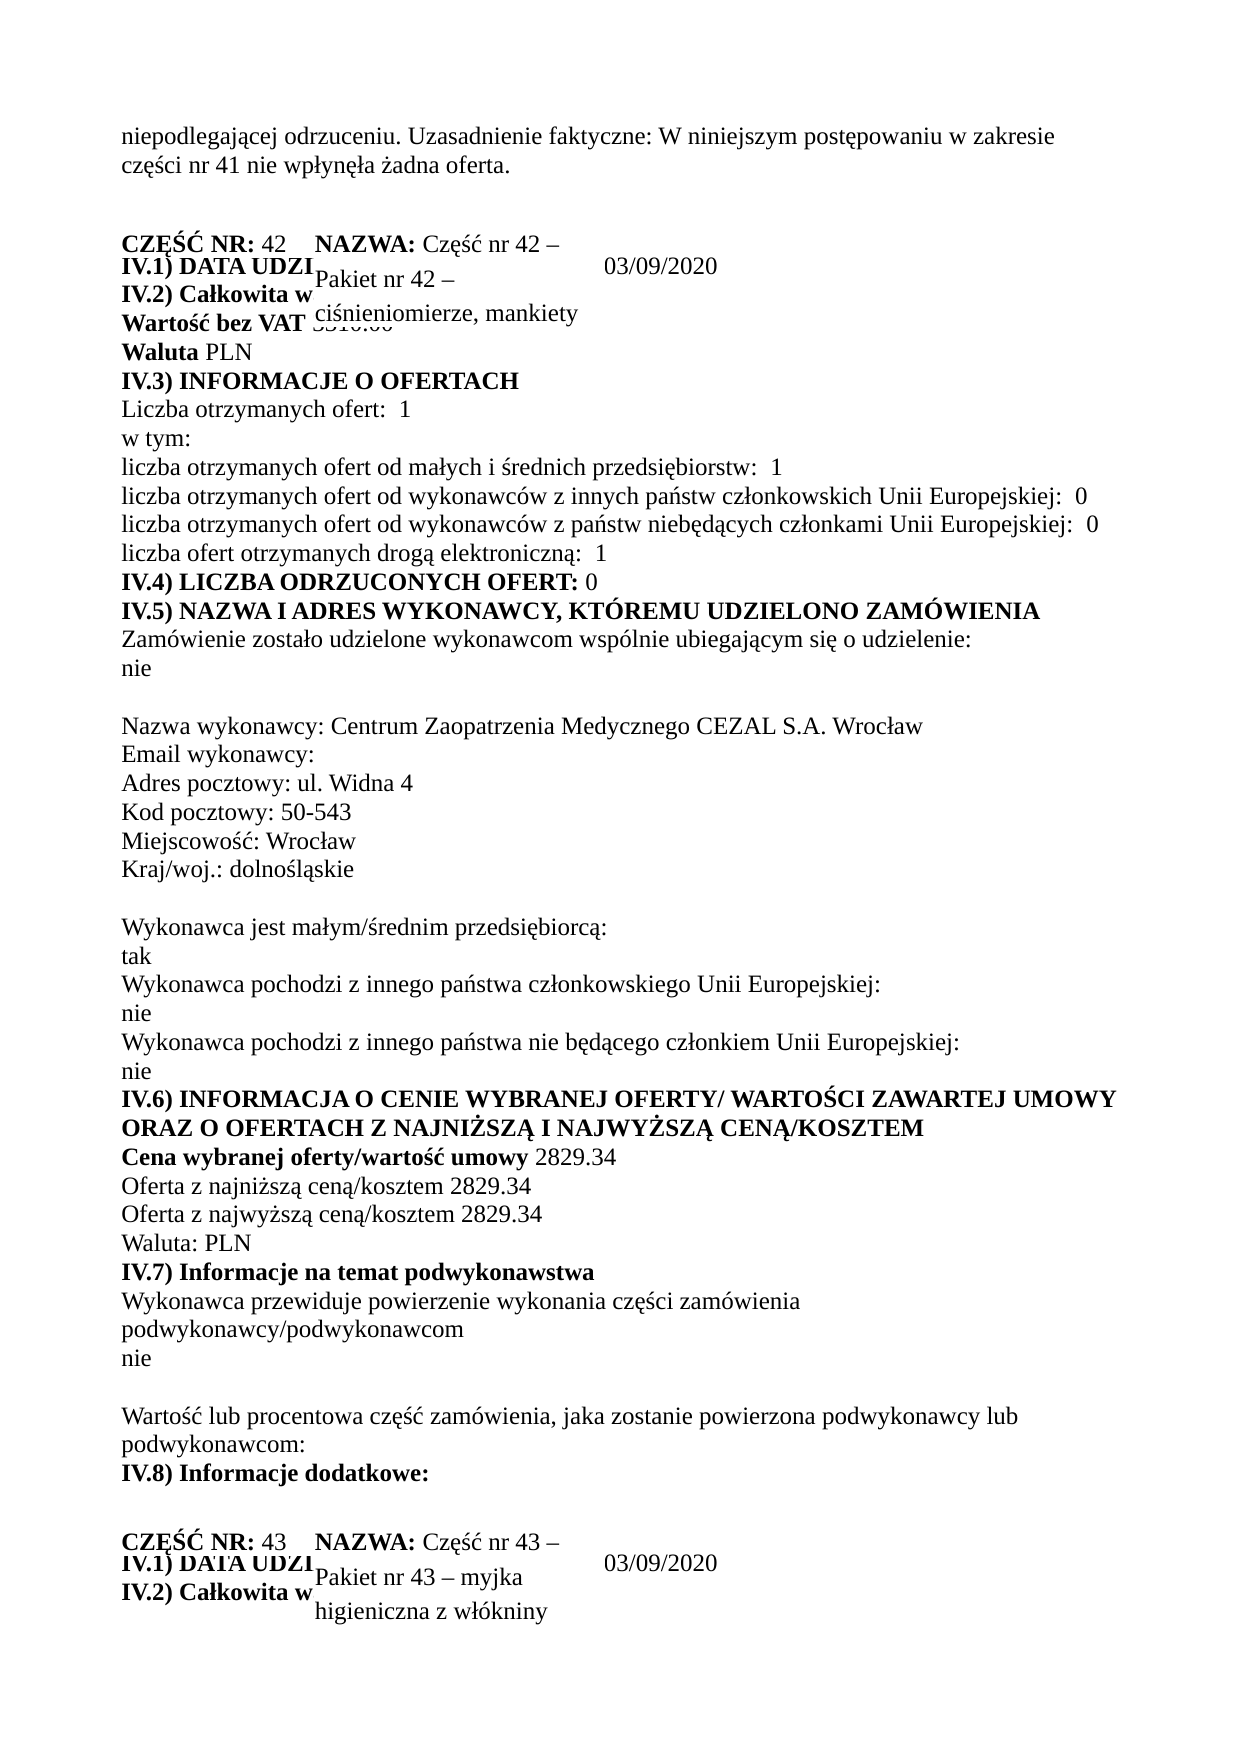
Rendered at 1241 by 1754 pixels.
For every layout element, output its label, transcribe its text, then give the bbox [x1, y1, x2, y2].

table_cell [608, 1535, 1122, 1546]
table_header [118, 1524, 608, 1625]
table_cell IV.1) DATA UDZIELENIA ZAMÓWIENIA: 03/09/2020 IV.2) Całkowita wartość zamówienia Wartość bez VAT 3310.00 Waluta PLN IV.3) INFORMACJE O OFERTACH Liczba otrzymanych ofert: 1 w tym: liczba otrzymanych ofert od małych i średnich przedsiębiorstw: 1 liczba otrzymanych ofert od wykonawców z innych państw członkowskich Unii Europejskiej: 0 liczba otrzymanych ofert od wykonawców z państw niebędących członkami Unii Europejskiej: 0 liczba ofert otrzymanych drogą elektroniczną: 1 IV.4) LICZBA ODRZUCONYCH OFERT: 0 IV.5) NAZWA I ADRES WYKONAWCY, KTÓREMU UDZIELONO ZAMÓWIENIA Zamówienie zostało udzielone wykonawcom wspólnie ubiegającym się o udzielenie: nie Nazwa wykonawcy: Centrum Zaopatrzenia Medycznego CEZAL S.A. Wrocław Email wykonawcy: Adres pocztowy: ul. Widna 4 Kod pocztowy: 50-543 Miejscowość: Wrocław Kraj/woj.: dolnośląskie Wykonawca jest małym/średnim przedsiębiorcą: tak Wykonawca pochodzi z innego państwa członkowskiego Unii Europejskiej: nie Wykonawca pochodzi z innego państwa nie będącego członkiem Unii Europejskiej: nie IV.6) INFORMACJA O CENIE WYBRANEJ OFERTY/ WARTOŚCI ZAWARTEJ UMOWY ORAZ O OFERTACH Z NAJNIŻSZĄ I NAJWYŻSZĄ CENĄ/KOSZTEM Cena wybranej oferty/wartość umowy 2829.34 Oferta z najniższą ceną/kosztem 2829.34 Oferta z najwyższą ceną/kosztem 2829.34 Waluta: PLN IV.7) Informacje na temat podwykonawstwa Wykonawca przewiduje powierzenie wykonania części zamówienia podwykonawcy/podwykonawcom nie Wartość lub procentowa część zamówienia, jaka zostanie powierzona podwykonawcy lub podwykonawcom: IV.8) Informacje dodatkowe: [118, 248, 1122, 1490]
table_cell [118, 181, 1122, 192]
table_header [608, 1524, 1122, 1535]
table_header [608, 227, 1122, 237]
table_header [118, 227, 608, 327]
table_cell [608, 237, 1122, 248]
table_cell [1106, 118, 1122, 181]
table_cell Postępowanie / część zostało unieważnione tak Należy podać podstawę i przyczynę unieważnienia postępowania: Zamawiający w trybie art. 93 ust. 1 pkt. 1 ustawy Prawo zamówień publicznych, unieważnił przedmiotowe postępowanie w zakresie części nr 41, ponieważ nie złożono żadnej oferty niepodlegającej odrzuceniu. Uzasadnienie faktyczne: W niniejszym postępowaniu w zakresie części nr 41 nie wpłynęła żadna oferta. [118, 118, 1106, 181]
table_cell IV.1) DATA UDZIELENIA ZAMÓWIENIA: 03/09/2020 IV.2) Całkowita wartość zamówienia Wartość bez VAT 1200.00 Waluta PLN IV.3) INFORMACJE O OFERTACH Liczba otrzymanych ofert: 3 w tym: liczba otrzymanych ofert od małych i średnich przedsiębiorstw: 2 liczba otrzymanych ofert od wykonawców z innych państw członkowskich Unii Europejskiej: 0 liczba otrzymanych ofert od wykonawców z państw niebędących członkami Unii Europejskiej: 0 liczba ofert otrzymanych drogą elektroniczną: 2 IV.4) LICZBA ODRZUCONYCH OFERT: 0 IV.5) NAZWA I ADRES WYKONAWCY, KTÓREMU UDZIELONO ZAMÓWIENIA Zamówienie zostało udzielone wykonawcom wspólnie ubiegającym się o udzielenie: nie Nazwa wykonawcy: Zarys International Group Sp. z o. o. Spółka komandytowa ul. Pod Borem 18 Email wykonawcy: Adres pocztowy: Kod pocztowy: 41-808 Miejscowość: Zabrze Kraj/woj.: śląskie Wykonawca jest małym/średnim przedsiębiorcą: tak Wykonawca pochodzi z innego państwa członkowskiego Unii Europejskiej: nie Wykonawca pochodzi z innego państwa nie będącego członkiem Unii Europejskiej: nie IV.6) INFORMACJA O CENIE WYBRANEJ OFERTY/ WARTOŚCI ZAWARTEJ UMOWY ORAZ O OFERTACH Z NAJNIŻSZĄ I NAJWYŻSZĄ CENĄ/KOSZTEM Cena wybranej oferty/wartość umowy 597.78 Oferta z najniższą ceną/kosztem 597.78 Oferta z najwyższą ceną/kosztem 910.69 Waluta: PLN IV.7) Informacje na temat podwykonawstwa Wykonawca przewiduje powierzenie wykonania części zamówienia podwykonawcy/podwykonawcom nie Wartość lub procentowa część zamówienia, jaka zostanie powierzona podwykonawcy lub podwykonawcom: IV.8) Informacje dodatkowe: [605, 1546, 1122, 1609]
